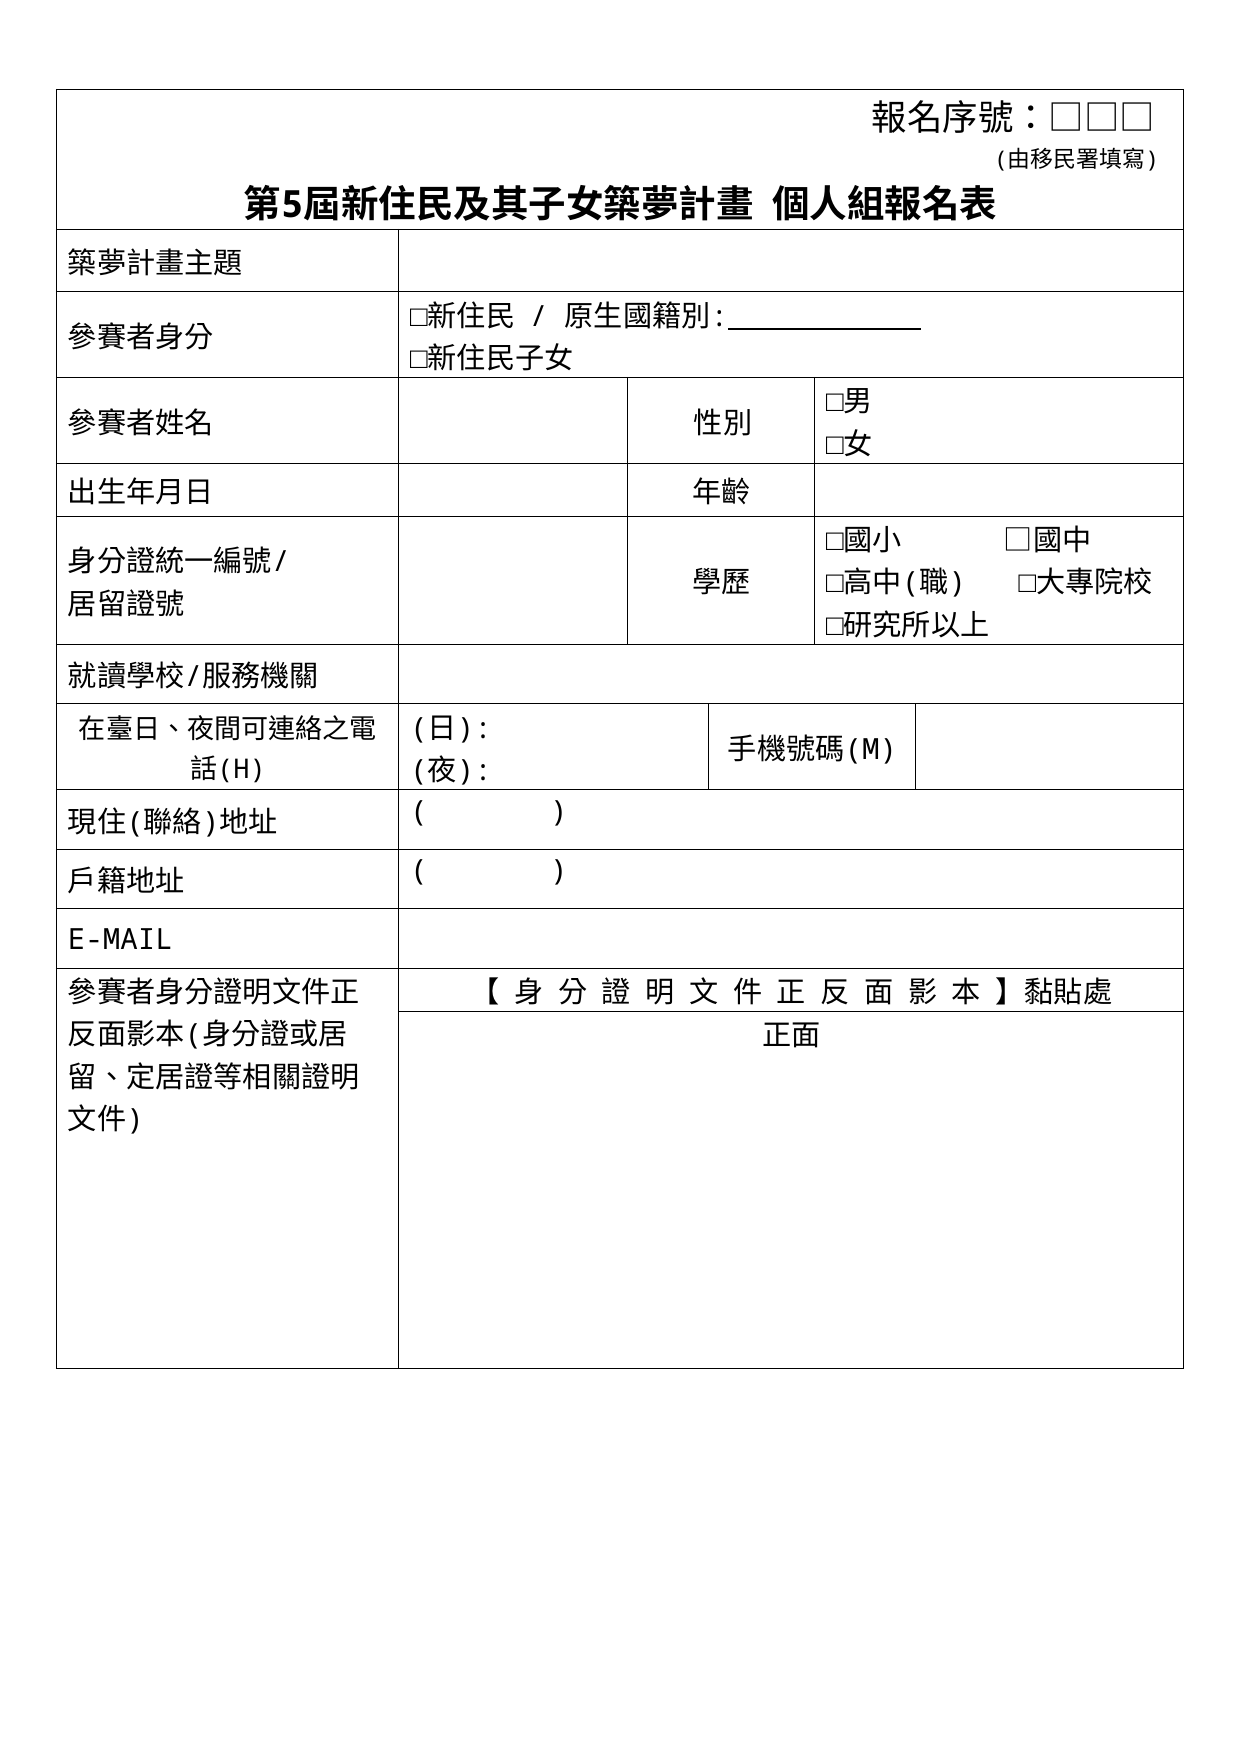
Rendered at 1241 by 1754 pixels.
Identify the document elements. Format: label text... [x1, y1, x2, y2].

table_cell [399, 909, 1183, 967]
table_cell 參賽者身分 [57, 292, 398, 377]
table_cell 正面 [399, 1012, 1183, 1368]
table_cell 性別 [628, 378, 814, 463]
table_cell 手機號碼(M) [709, 704, 915, 789]
table_header 報名序號：□□□ (由移民署填寫) 第5屆新住民及其子女築夢計畫 個人組報名表 [57, 90, 1183, 229]
table_cell 參賽者身分證明文件正反面影本(身分證或居留、定居證等相關證明文件) [57, 969, 398, 1368]
table_cell [815, 464, 1183, 516]
table_cell [399, 464, 627, 516]
table_cell 在臺日、夜間可連絡之電話(H) [57, 704, 398, 789]
table_cell □新住民 / 原生國籍別: □新住民子女 [399, 292, 1183, 377]
table_cell [399, 378, 627, 463]
table_cell 【 身 分 證 明 文 件 正 反 面 影 本 】黏貼處 [399, 969, 1183, 1011]
table_cell [399, 645, 1183, 703]
table_cell [399, 517, 627, 644]
table_cell 身分證統一編號/居留證號 [57, 517, 398, 644]
table_cell 戶籍地址 [57, 850, 398, 908]
table_cell ( ) [399, 850, 1183, 908]
table_cell [399, 230, 1183, 291]
table_cell 學歷 [628, 517, 814, 644]
table_cell □國小 □國中 □高中(職) □大專院校 □研究所以上 [815, 517, 1183, 644]
table_cell 出生年月日 [57, 464, 398, 516]
table_cell □男 □女 [815, 378, 1183, 463]
table_cell [916, 704, 1183, 789]
table_cell E-MAIL [57, 909, 398, 967]
table_cell 就讀學校/服務機關 [57, 645, 398, 703]
table_cell 參賽者姓名 [57, 378, 398, 463]
table_cell 現住(聯絡)地址 [57, 790, 398, 848]
table_cell ( ) [399, 790, 1183, 848]
table_cell 年齡 [628, 464, 814, 516]
table_cell 築夢計畫主題 [57, 230, 398, 291]
table_cell (日): (夜): [399, 704, 708, 789]
